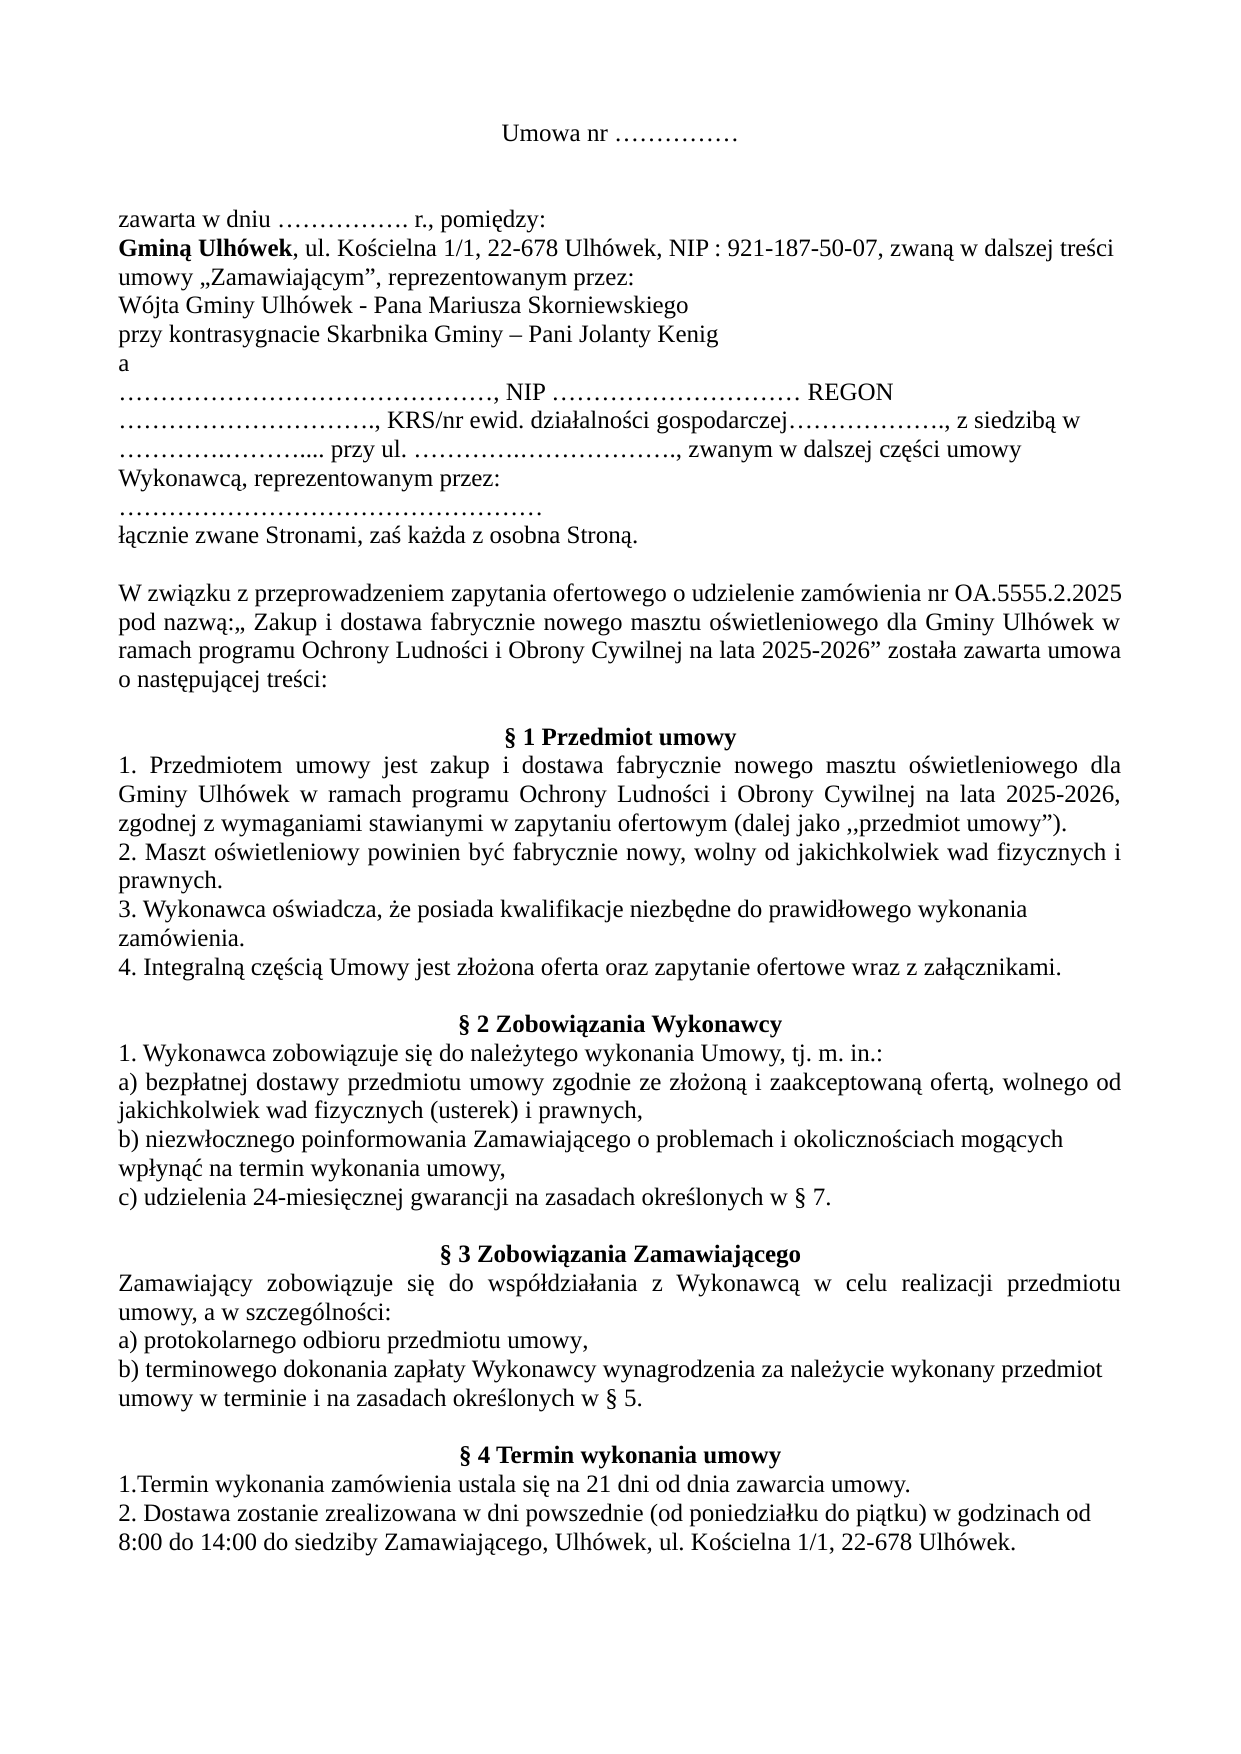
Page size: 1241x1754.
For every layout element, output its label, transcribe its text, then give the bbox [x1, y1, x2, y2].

text ………….……….... przy ul. ………….………………., zwanym w dalszej części umowy [118, 434, 1122, 463]
text 1. Przedmiotem umowy jest zakup i dostawa fabrycznie nowego masztu oświetleniowego dla Gminy Ulhówek w ramach programu Ochrony Ludności i Obrony Cywilnej na lata 2025-2026, zgodnej z wymaganiami stawianymi w zapytaniu ofertowym (dalej jako ,,przedmiot umowy”). [118, 751, 1122, 837]
text …………………………., KRS/nr ewid. działalności gospodarczej………………., z siedzibą w [118, 406, 1122, 434]
text wpłynąć na termin wykonania umowy, [118, 1153, 1122, 1182]
text umowy w terminie i na zasadach określonych w § 5. [118, 1383, 1122, 1412]
text § 1 Przedmiot umowy [118, 722, 1122, 751]
text a) bezpłatnej dostawy przedmiotu umowy zgodnie ze złożoną i zaakceptowaną ofertą, wolnego od jakichkolwiek wad fizycznych (usterek) i prawnych, [118, 1067, 1122, 1124]
text Zamawiający zobowiązuje się do współdziałania z Wykonawcą w celu realizacji przedmiotu umowy, a w szczególności: [118, 1268, 1122, 1326]
text Wykonawcą, reprezentowanym przez: [118, 463, 1122, 492]
text ………………………………………, NIP ………………………… REGON [118, 377, 1122, 406]
text Umowa nr …………… [118, 118, 1122, 147]
text W związku z przeprowadzeniem zapytania ofertowego o udzielenie zamówienia nr OA.5555.2.2025 pod nazwą:„ Zakup i dostawa fabrycznie nowego masztu oświetleniowego dla Gminy Ulhówek w ramach programu Ochrony Ludności i Obrony Cywilnej na lata 2025-2026” została zawarta umowa o następującej treści: [118, 578, 1122, 693]
text łącznie zwane Stronami, zaś każda z osobna Stroną. [118, 521, 1122, 549]
text zamówienia. [118, 923, 1122, 952]
text § 4 Termin wykonania umowy [118, 1441, 1122, 1469]
text 1. Wykonawca zobowiązuje się do należytego wykonania Umowy, tj. m. in.: [118, 1038, 1122, 1067]
text b) terminowego dokonania zapłaty Wykonawcy wynagrodzenia za należycie wykonany przedmiot [118, 1354, 1122, 1383]
text c) udzielenia 24-miesięcznej gwarancji na zasadach określonych w § 7. [118, 1182, 1122, 1211]
text 4. Integralną częścią Umowy jest złożona oferta oraz zapytanie ofertowe wraz z załącznikami. [118, 952, 1122, 981]
text § 2 Zobowiązania Wykonawcy [118, 1009, 1122, 1038]
text a [118, 348, 1122, 377]
text a) protokolarnego odbioru przedmiotu umowy, [118, 1326, 1122, 1354]
text 2. Maszt oświetleniowy powinien być fabrycznie nowy, wolny od jakichkolwiek wad fizycznych i prawnych. [118, 837, 1122, 894]
text b) niezwłocznego poinformowania Zamawiającego o problemach i okolicznościach mogących [118, 1124, 1122, 1153]
text …………………………………………… [118, 492, 1122, 521]
text przy kontrasygnacie Skarbnika Gminy – Pani Jolanty Kenig [118, 319, 1122, 348]
text 1.Termin wykonania zamówienia ustala się na 21 dni od dnia zawarcia umowy. 2. Dostawa zostanie zrealizowana w dni powszednie (od poniedziałku do piątku) w godzinach od 8:00 do 14:00 do siedziby Zamawiającego, Ulhówek, ul. Kościelna 1/1, 22-678 Ulhówek. [118, 1469, 1122, 1556]
text zawarta w dniu ……………. r., pomiędzy: [118, 204, 1122, 233]
text Gminą Ulhówek, ul. Kościelna 1/1, 22-678 Ulhówek, NIP : 921-187-50-07, zwaną w dalszej treści umowy „Zamawiającym”, reprezentowanym przez: [118, 233, 1122, 291]
text Wójta Gminy Ulhówek - Pana Mariusza Skorniewskiego [118, 291, 1122, 319]
text § 3 Zobowiązania Zamawiającego [118, 1239, 1122, 1268]
text 3. Wykonawca oświadcza, że posiada kwalifikacje niezbędne do prawidłowego wykonania [118, 894, 1122, 923]
